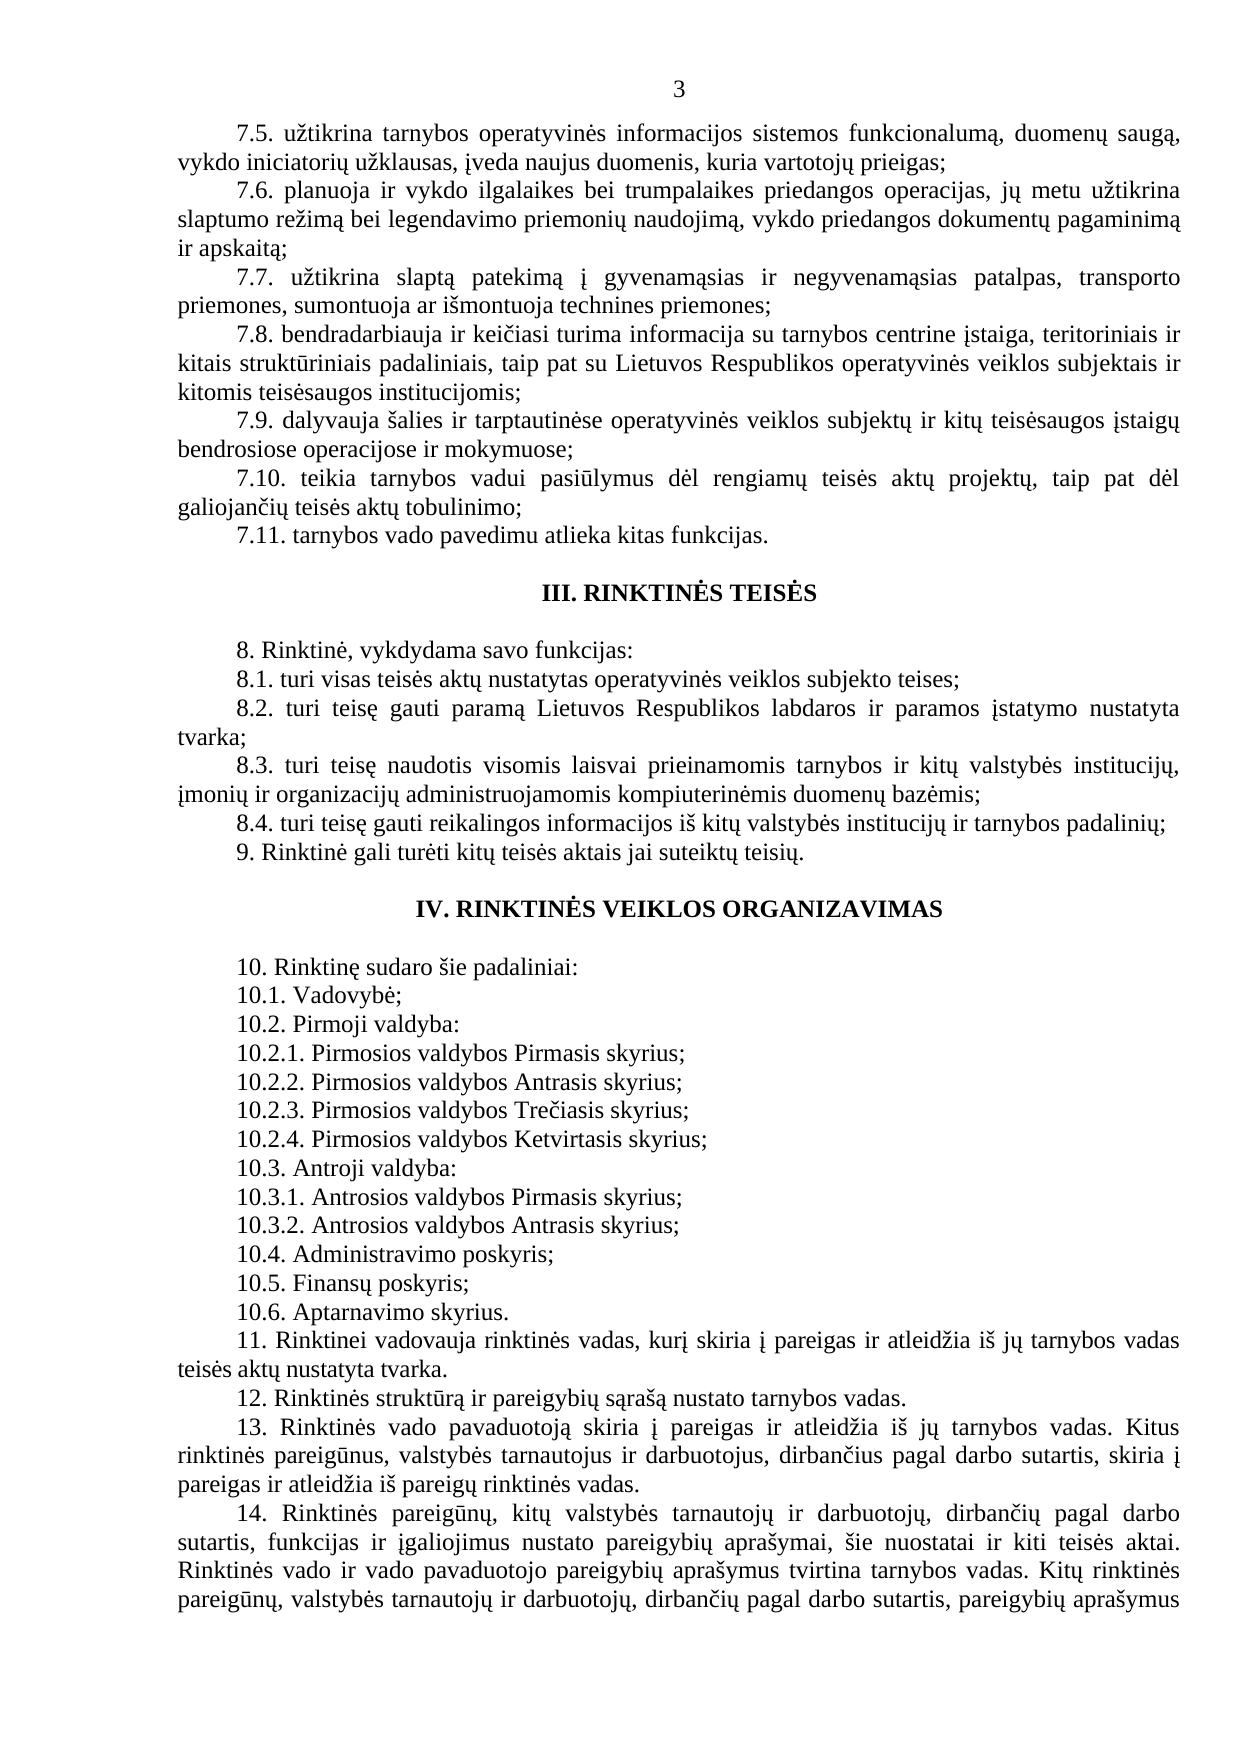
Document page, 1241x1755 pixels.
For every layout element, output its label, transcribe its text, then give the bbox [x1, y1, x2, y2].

text 7.11. tarnybos vado pavedimu atlieka kitas funkcijas. [177, 521, 1181, 549]
text 10.4. Administravimo poskyris; [177, 1239, 1181, 1268]
text 8.2. turi teisę gauti paramą Lietuvos Respublikos labdaros ir paramos įstatymo nustatyta tvarka; [177, 693, 1181, 751]
text 10.1. Vadovybė; [177, 981, 1181, 1009]
text 10.2.4. Pirmosios valdybos Ketvirtasis skyrius; [177, 1124, 1181, 1153]
text 10.2.2. Pirmosios valdybos Antrasis skyrius; [177, 1067, 1181, 1096]
text 10.6. Aptarnavimo skyrius. [177, 1297, 1181, 1326]
text 10.2. Pirmoji valdyba: [177, 1009, 1181, 1038]
text 10. Rinktinę sudaro šie padaliniai: [177, 952, 1181, 981]
text 7.5. užtikrina tarnybos operatyvinės informacijos sistemos funkcionalumą, duomenų saugą, vykdo iniciatorių užklausas, įveda naujus duomenis, kuria vartotojų prieigas; [177, 118, 1181, 176]
text 7.10. teikia tarnybos vadui pasiūlymus dėl rengiamų teisės aktų projektų, taip pat dėl galiojančių teisės aktų tobulinimo; [177, 463, 1181, 521]
text 8. Rinktinė, vykdydama savo funkcijas: [177, 636, 1181, 664]
text 13. Rinktinės vado pavaduotoją skiria į pareigas ir atleidžia iš jų tarnybos vadas. Kitus rinktinės pareigūnus, valstybės tarnautojus ir darbuotojus, dirbančius pagal darbo sutartis, skiria į pareigas ir atleidžia iš pareigų rinktinės vadas. [177, 1412, 1181, 1498]
text IV. RINKTINĖS VEIKLOS ORGANIZAVIMAS [177, 894, 1181, 923]
text 7.7. užtikrina slaptą patekimą į gyvenamąsias ir negyvenamąsias patalpas, transporto priemones, sumontuoja ar išmontuoja technines priemones; [177, 262, 1181, 319]
text 7.9. dalyvauja šalies ir tarptautinėse operatyvinės veiklos subjektų ir kitų teisėsaugos įstaigų bendrosiose operacijose ir mokymuose; [177, 406, 1181, 463]
text 7.8. bendradarbiauja ir keičiasi turima informacija su tarnybos centrine įstaiga, teritoriniais ir kitais struktūriniais padaliniais, taip pat su Lietuvos Respublikos operatyvinės veiklos subjektais ir kitomis teisėsaugos institucijomis; [177, 319, 1181, 406]
text 10.3.2. Antrosios valdybos Antrasis skyrius; [177, 1211, 1181, 1239]
text 8.3. turi teisę naudotis visomis laisvai prieinamomis tarnybos ir kitų valstybės institucijų, įmonių ir organizacijų administruojamomis kompiuterinėmis duomenų bazėmis; [177, 751, 1181, 808]
text 10.3. Antroji valdyba: [177, 1153, 1181, 1182]
text III. RINKTINĖS TEISĖS [177, 578, 1181, 607]
text 12. Rinktinės struktūrą ir pareigybių sąrašą nustato tarnybos vadas. [177, 1383, 1181, 1412]
text 11. Rinktinei vadovauja rinktinės vadas, kurį skiria į pareigas ir atleidžia iš jų tarnybos vadas teisės aktų nustatyta tvarka. [177, 1326, 1181, 1383]
text 8.4. turi teisę gauti reikalingos informacijos iš kitų valstybės institucijų ir tarnybos padalinių; [177, 808, 1181, 837]
text 10.3.1. Antrosios valdybos Pirmasis skyrius; [177, 1182, 1181, 1211]
text 10.2.3. Pirmosios valdybos Trečiasis skyrius; [177, 1096, 1181, 1124]
text 14. Rinktinės pareigūnų, kitų valstybės tarnautojų ir darbuotojų, dirbančių pagal darbo sutartis, funkcijas ir įgaliojimus nustato pareigybių aprašymai, šie nuostatai ir kiti teisės aktai. Rinktinės vado ir vado pavaduotojo pareigybių aprašymus tvirtina tarnybos vadas. Kitų rinktinės pareigūnų, valstybės tarnautojų ir darbuotojų, dirbančių pagal darbo sutartis, pareigybių aprašymus [177, 1498, 1181, 1613]
text 8.1. turi visas teisės aktų nustatytas operatyvinės veiklos subjekto teises; [177, 664, 1181, 693]
text 10.2.1. Pirmosios valdybos Pirmasis skyrius; [177, 1038, 1181, 1067]
text 9. Rinktinė gali turėti kitų teisės aktais jai suteiktų teisių. [177, 837, 1181, 866]
text 7.6. planuoja ir vykdo ilgalaikes bei trumpalaikes priedangos operacijas, jų metu užtikrina slaptumo režimą bei legendavimo priemonių naudojimą, vykdo priedangos dokumentų pagaminimą ir apskaitą; [177, 176, 1181, 262]
text 10.5. Finansų poskyris; [177, 1268, 1181, 1297]
